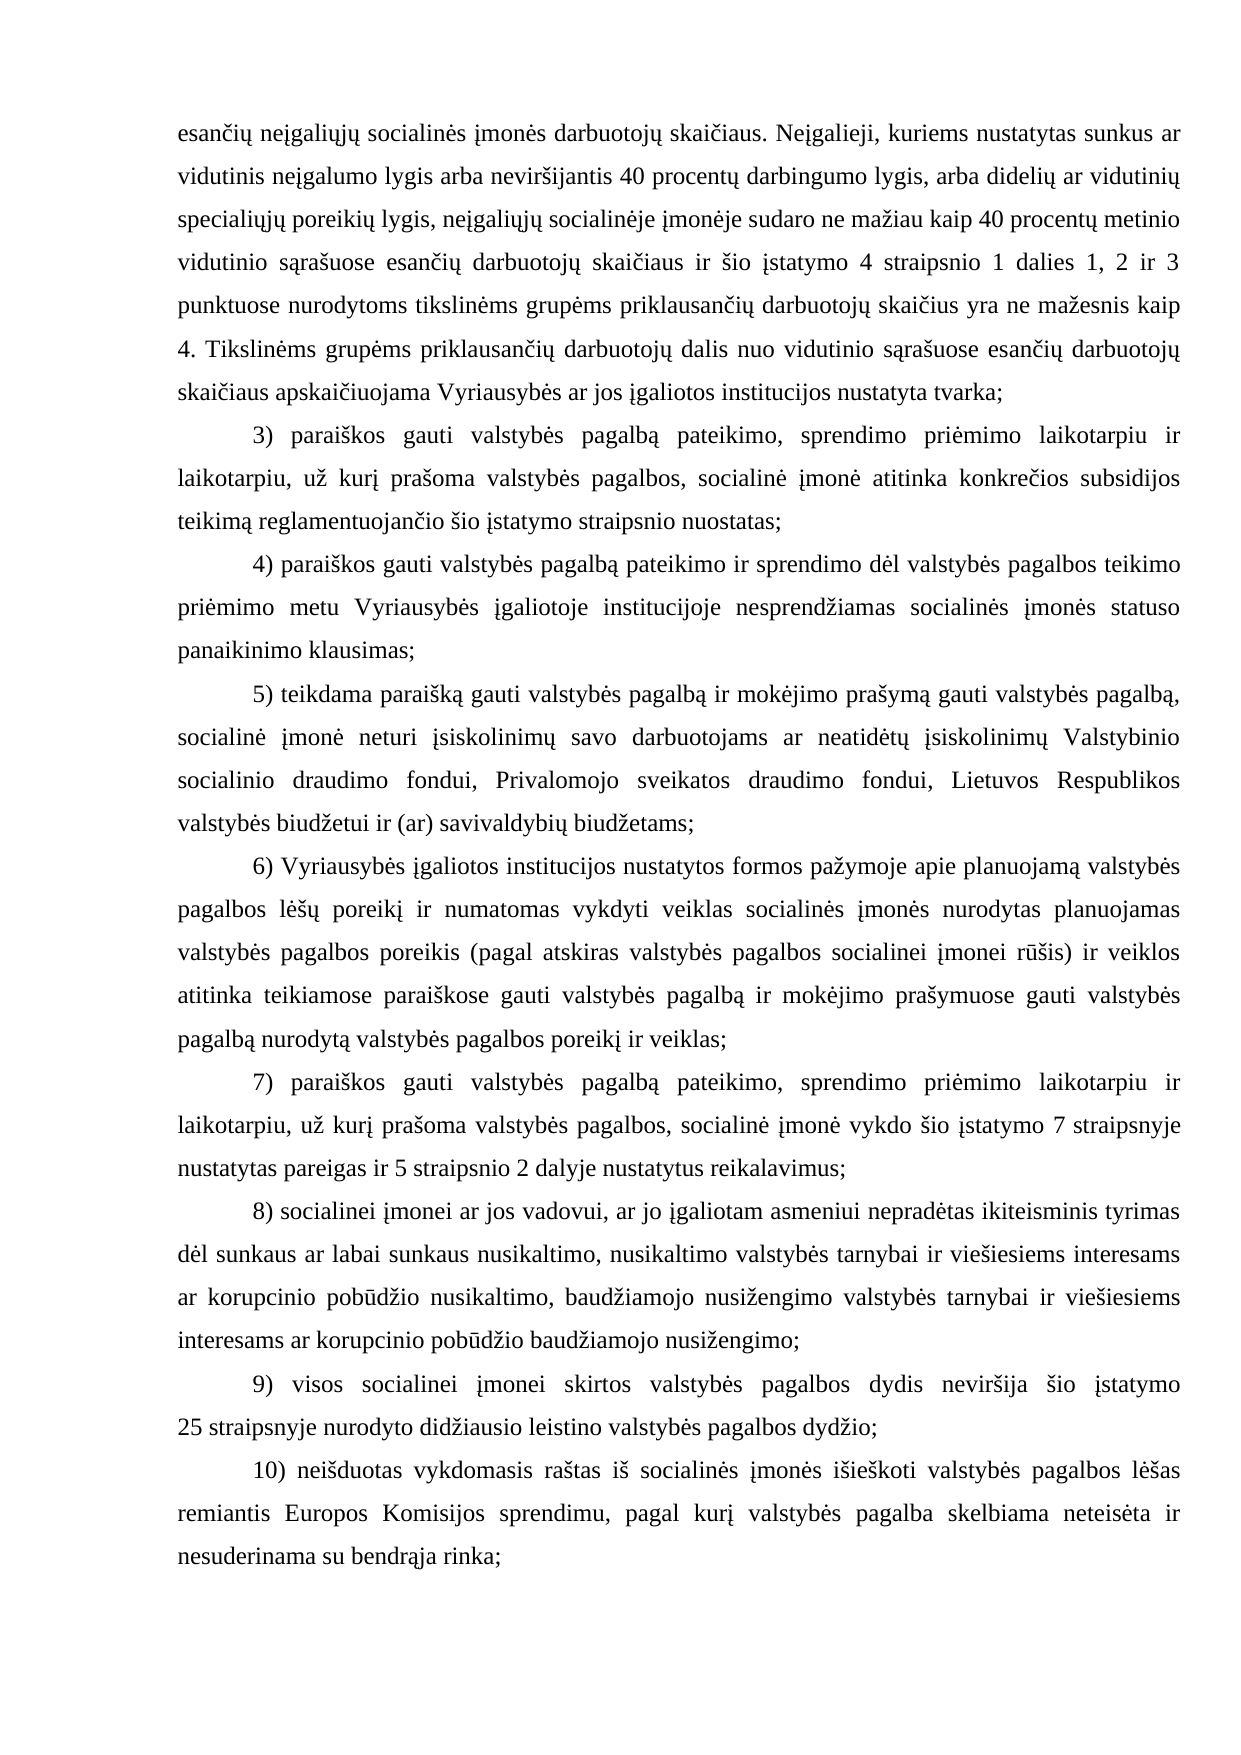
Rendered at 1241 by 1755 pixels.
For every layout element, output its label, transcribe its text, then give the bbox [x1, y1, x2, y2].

text 10) neišduotas vykdomasis raštas iš socialinės įmonės išieškoti valstybės pagalbos lėšas remiantis Europos Komisijos sprendimu, pagal kurį valstybės pagalba skelbiama neteisėta ir nesuderinama su bendrąja rinka; [177, 1455, 1181, 1570]
text 6) Vyriausybės įgaliotos institucijos nustatytos formos pažymoje apie planuojamą valstybės pagalbos lėšų poreikį ir numatomas vykdyti veiklas socialinės įmonės nurodytas planuojamas valstybės pagalbos poreikis (pagal atskiras valstybės pagalbos socialinei įmonei rūšis) ir veiklos atitinka teikiamose paraiškose gauti valstybės pagalbą ir mokėjimo prašymuose gauti valstybės pagalbą nurodytą valstybės pagalbos poreikį ir veiklas; [177, 851, 1181, 1052]
text esančių neįgaliųjų socialinės įmonės darbuotojų skaičiaus. Neįgalieji, kuriems nustatytas sunkus ar vidutinis neįgalumo lygis arba neviršijantis 40 procentų darbingumo lygis, arba didelių ar vidutinių specialiųjų poreikių lygis, neįgaliųjų socialinėje įmonėje sudaro ne mažiau kaip 40 procentų metinio vidutinio sąrašuose esančių darbuotojų skaičiaus ir šio įstatymo 4 straipsnio 1 dalies 1, 2 ir 3 punktuose nurodytoms tikslinėms grupėms priklausančių darbuotojų skaičius yra ne mažesnis kaip 4. Tikslinėms grupėms priklausančių darbuotojų dalis nuo vidutinio sąrašuose esančių darbuotojų skaičiaus apskaičiuojama Vyriausybės ar jos įgaliotos institucijos nustatyta tvarka; [177, 118, 1181, 406]
text 3) paraiškos gauti valstybės pagalbą pateikimo, sprendimo priėmimo laikotarpiu ir laikotarpiu, už kurį prašoma valstybės pagalbos, socialinė įmonė atitinka konkrečios subsidijos teikimą reglamentuojančio šio įstatymo straipsnio nuostatas; [177, 420, 1181, 535]
text 9) visos socialinei įmonei skirtos valstybės pagalbos dydis neviršija šio įstatymo 25 straipsnyje nurodyto didžiausio leistino valstybės pagalbos dydžio; [177, 1369, 1181, 1441]
text 4) paraiškos gauti valstybės pagalbą pateikimo ir sprendimo dėl valstybės pagalbos teikimo priėmimo metu Vyriausybės įgaliotoje institucijoje nesprendžiamas socialinės įmonės statuso panaikinimo klausimas; [177, 549, 1181, 664]
text 5) teikdama paraišką gauti valstybės pagalbą ir mokėjimo prašymą gauti valstybės pagalbą, socialinė įmonė neturi įsiskolinimų savo darbuotojams ar neatidėtų įsiskolinimų Valstybinio socialinio draudimo fondui, Privalomojo sveikatos draudimo fondui, Lietuvos Respublikos valstybės biudžetui ir (ar) savivaldybių biudžetams; [177, 679, 1181, 837]
text 7) paraiškos gauti valstybės pagalbą pateikimo, sprendimo priėmimo laikotarpiu ir laikotarpiu, už kurį prašoma valstybės pagalbos, socialinė įmonė vykdo šio įstatymo 7 straipsnyje nustatytas pareigas ir 5 straipsnio 2 dalyje nustatytus reikalavimus; [177, 1067, 1181, 1182]
text 8) socialinei įmonei ar jos vadovui, ar jo įgaliotam asmeniui nepradėtas ikiteisminis tyrimas dėl sunkaus ar labai sunkaus nusikaltimo, nusikaltimo valstybės tarnybai ir viešiesiems interesams ar korupcinio pobūdžio nusikaltimo, baudžiamojo nusižengimo valstybės tarnybai ir viešiesiems interesams ar korupcinio pobūdžio baudžiamojo nusižengimo; [177, 1196, 1181, 1354]
